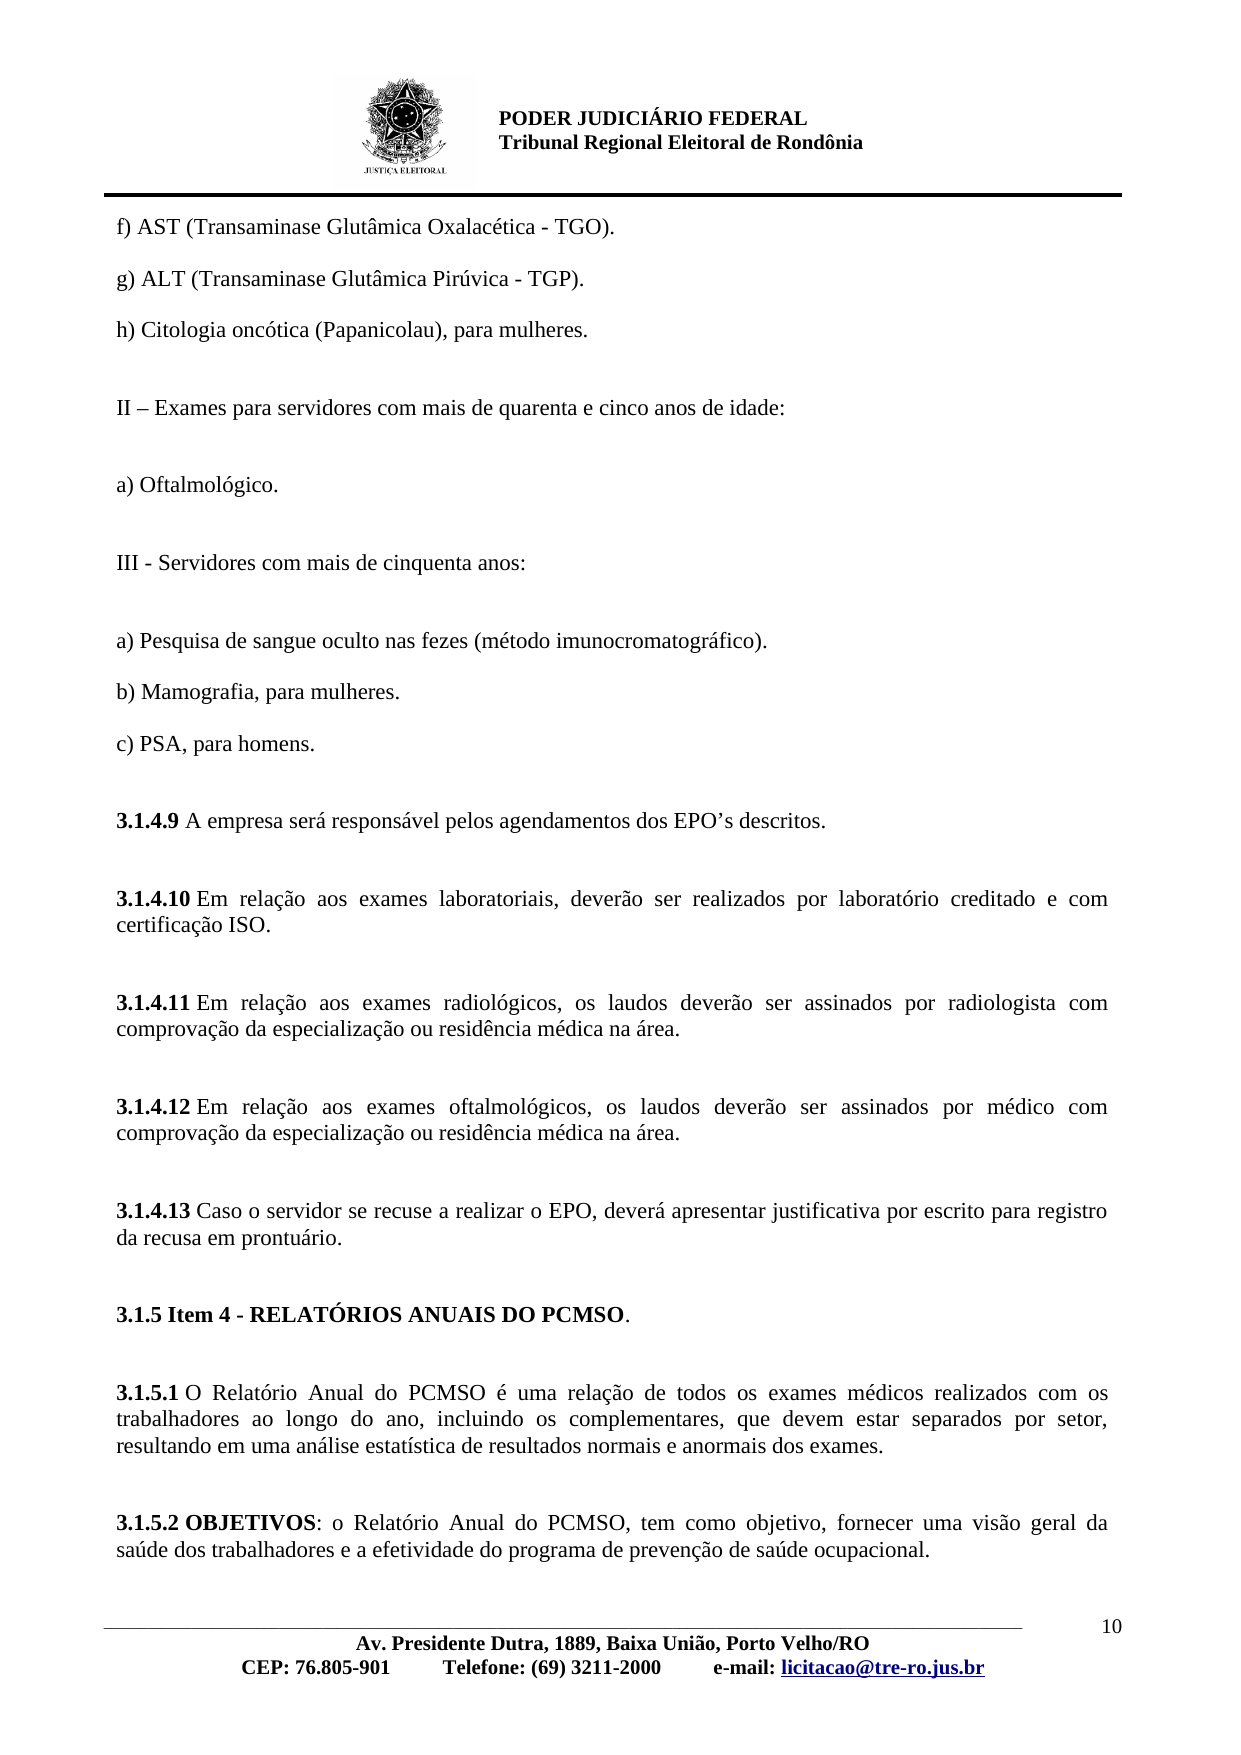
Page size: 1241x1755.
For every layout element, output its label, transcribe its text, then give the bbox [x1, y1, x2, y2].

text 3.1.4.12 Em relação aos exames oftalmológicos, os laudos deverão ser assinados por médico com comprovação da especialização ou residência médica na área. [116, 1067, 1110, 1146]
text g) ALT (Transaminase Glutâmica Pirúvica - TGP). [116, 265, 1110, 291]
text 3.1.5.2 OBJETIVOS: o Relatório Anual do PCMSO, tem como objetivo, fornecer uma visão geral da saúde dos trabalhadores e a efetividade do programa de prevenção de saúde ocupacional. [116, 1483, 1110, 1562]
text b) Mamografia, para mulheres. [116, 678, 1110, 704]
text 3.1.4.9 A empresa será responsável pelos agendamentos dos EPO’s descritos. [116, 781, 1110, 834]
text 3.1.5.1 O Relatório Anual do PCMSO é uma relação de todos os exames médicos realizados com os trabalhadores ao longo do ano, incluindo os complementares, que devem estar separados por setor, resultando em uma análise estatística de resultados normais e anormais dos exames. [116, 1353, 1110, 1458]
text 3.1.4.13 Caso o servidor se recuse a realizar o EPO, deverá apresentar justificativa por escrito para registro da recusa em prontuário. [116, 1171, 1110, 1250]
text III - Servidores com mais de cinquenta anos: [116, 523, 1110, 576]
text h) Citologia oncótica (Papanicolau), para mulheres. [116, 316, 1110, 342]
text f) AST (Transaminase Glutâmica Oxalacética - TGO). [116, 213, 1110, 240]
text a) Pesquisa de sangue oculto nas fezes (método imunocromatográfico). [116, 601, 1110, 653]
text 3.1.5 Item 4 - RELATÓRIOS ANUAIS DO PCMSO. [116, 1275, 1110, 1328]
text c) PSA, para homens. [116, 729, 1110, 756]
text a) Oftalmológico. [116, 445, 1110, 498]
text 3.1.4.11 Em relação aos exames radiológicos, os laudos deverão ser assinados por radiologista com comprovação da especialização ou residência médica na área. [116, 963, 1110, 1042]
text II – Exames para servidores com mais de quarenta e cinco anos de idade: [116, 367, 1110, 420]
text 3.1.4.10 Em relação aos exames laboratoriais, deverão ser realizados por laboratório creditado e com certificação ISO. [116, 859, 1110, 938]
